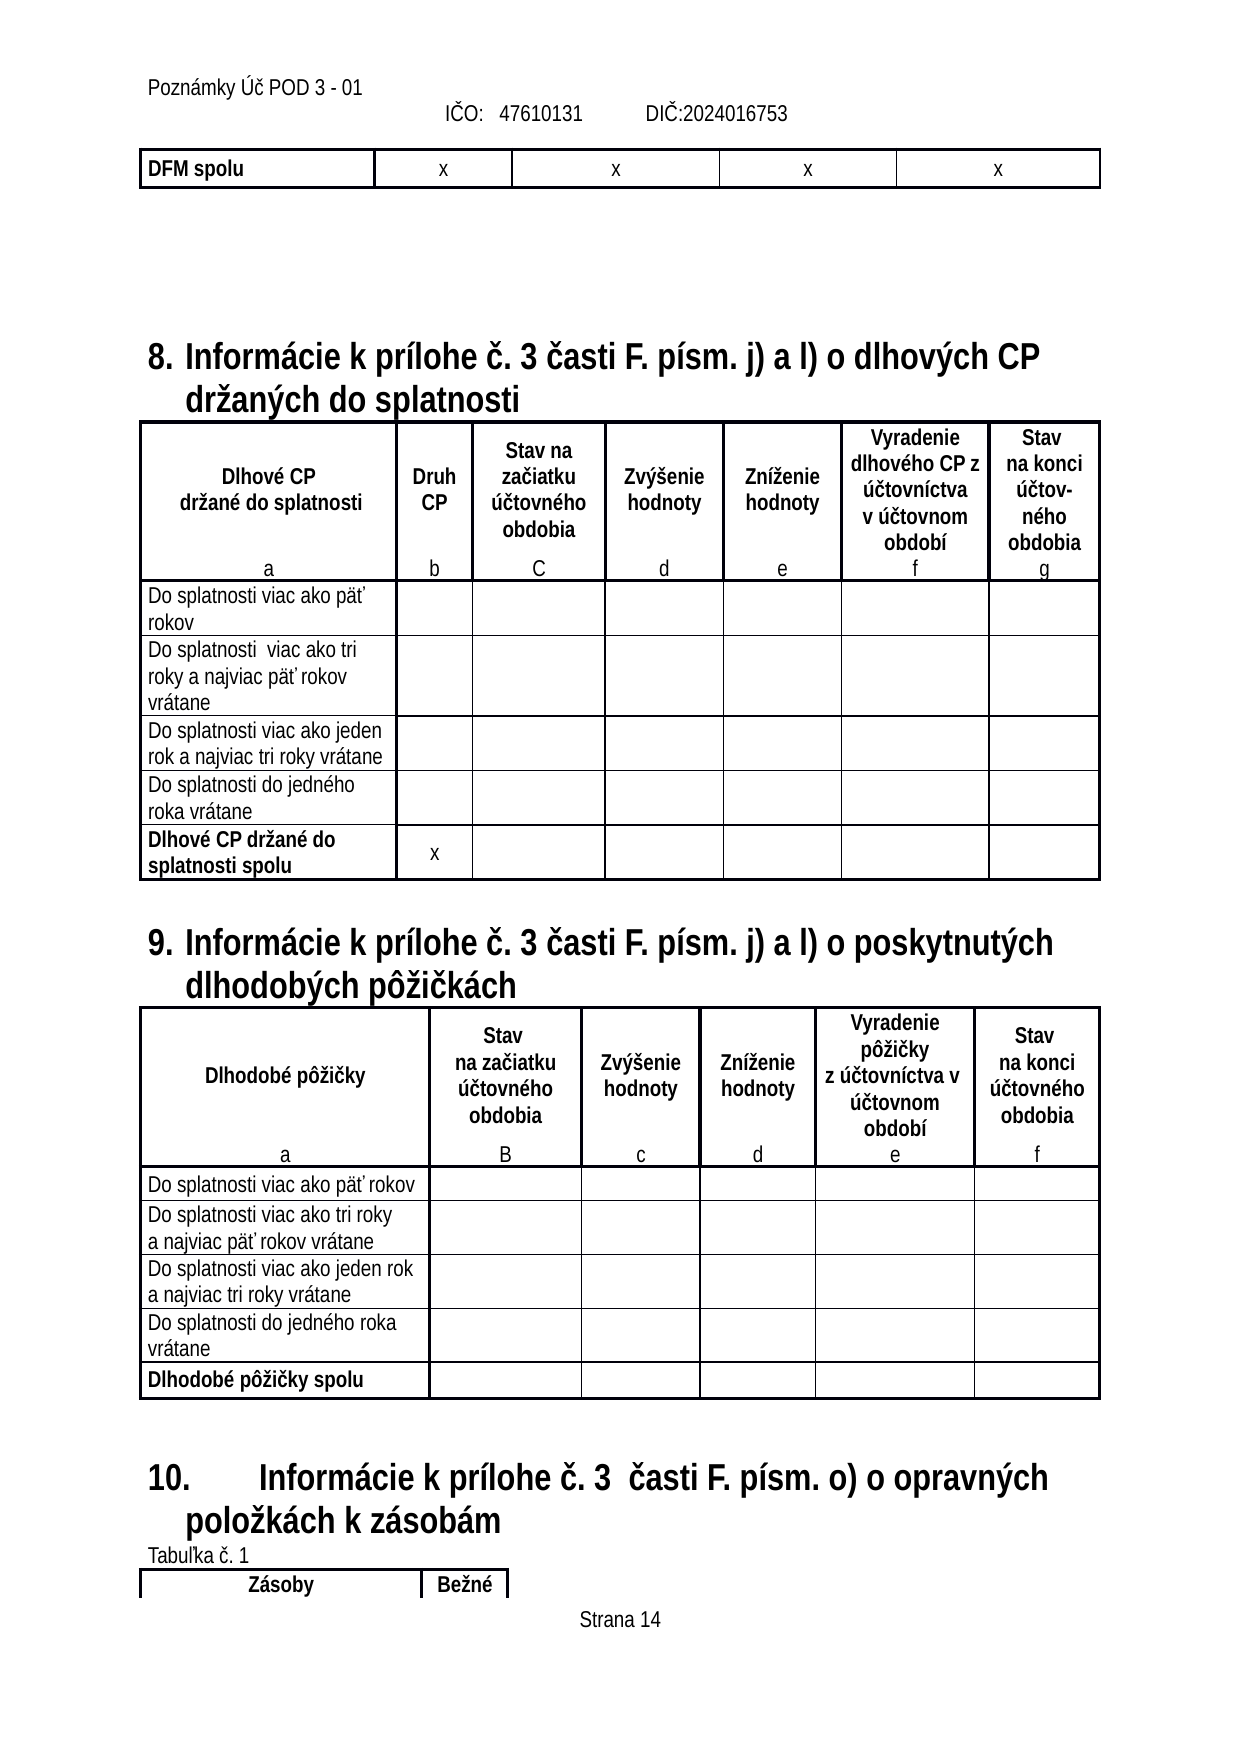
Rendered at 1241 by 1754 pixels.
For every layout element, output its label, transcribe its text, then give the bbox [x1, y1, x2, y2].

table_header Zvýšenie hodnoty [583, 1009, 698, 1141]
table_cell [431, 1201, 581, 1254]
text Tabuľka č. 1 [148, 1542, 1092, 1568]
table_cell [473, 582, 604, 635]
list Informácie k prílohe č. 3 časti F. písm. j) a l) o dlhových CP držaných do splatnosti [148, 334, 1092, 420]
table_cell Do splatnosti viac ako jeden rok a najviac tri roky vrátane [142, 1255, 428, 1308]
table_cell [431, 1255, 581, 1308]
table_cell [724, 582, 841, 635]
table_header Stav na začiatku účtovného obdobia [474, 424, 604, 555]
table_cell [606, 826, 723, 878]
table_header Vyradenie dlhového CP z účtovníctva v účtovnom období [843, 424, 987, 555]
table_cell [582, 1255, 699, 1308]
table_cell [990, 717, 1098, 770]
table_cell [990, 582, 1098, 635]
table_cell [990, 771, 1098, 824]
table_cell Do splatnosti viac ako jeden rok a najviac tri roky vrátane [142, 716, 395, 770]
table_header Druh CP [398, 424, 471, 555]
table_header Dlhodobé pôžičky [142, 1009, 428, 1141]
table_header Zníženie hodnoty [702, 1009, 814, 1141]
table_cell Do splatnosti viac ako tri roky a najviac päť rokov vrátane [142, 1201, 428, 1254]
table_cell Do splatnosti do jedného roka vrátane [142, 1309, 428, 1361]
table_cell [990, 636, 1098, 715]
list Informácie k prílohe č. 3 časti F. písm. j) a l) o poskytnutých dlhodobých pôžičkách [148, 920, 1092, 1006]
table_header Stav na konci účtovného obdobia [976, 1009, 1098, 1141]
table_cell [582, 1168, 699, 1200]
table_cell [975, 1309, 1098, 1361]
table_cell [398, 636, 472, 715]
table_cell Do splatnosti viac ako päť rokov [142, 582, 395, 635]
table_cell [582, 1363, 699, 1397]
table_header [590, 1568, 708, 1597]
table_cell b [398, 555, 471, 579]
table_cell Do splatnosti viac ako päť rokov [142, 1168, 428, 1200]
table_header Vyradenie pôžičky z účtovníctva v účtovnom období [817, 1009, 973, 1141]
table_cell [842, 636, 988, 715]
table_cell [724, 636, 841, 715]
table_cell [473, 636, 604, 715]
table_cell [582, 1309, 699, 1361]
table_cell g [991, 555, 1098, 579]
table_cell e [817, 1141, 973, 1165]
table_cell [701, 1363, 815, 1397]
table_cell Do splatnosti do jedného roka vrátane [142, 771, 395, 824]
table_cell a [142, 555, 395, 579]
table_cell d [702, 1141, 814, 1165]
table_header [709, 1568, 912, 1597]
table_cell [606, 771, 723, 824]
table_cell [724, 771, 841, 824]
table_cell x [720, 151, 896, 186]
table_header Stav na začiatku účtovného obdobia [431, 1009, 580, 1141]
table_cell [975, 1255, 1098, 1308]
table_cell [975, 1201, 1098, 1254]
table_cell [816, 1255, 974, 1308]
table_header Zníženie hodnoty [725, 424, 840, 555]
table_cell d [607, 555, 722, 579]
table_cell e [725, 555, 840, 579]
table_header Zvýšenie hodnoty [607, 424, 722, 555]
table_cell B [431, 1141, 580, 1165]
table_cell [701, 1201, 815, 1254]
table_cell [398, 717, 472, 770]
table_cell [582, 1201, 699, 1254]
table_cell [701, 1168, 815, 1200]
table_cell [975, 1363, 1098, 1397]
table_cell [975, 1168, 1098, 1200]
table_cell [990, 826, 1098, 878]
table_cell [398, 582, 472, 635]
table_cell [816, 1363, 974, 1397]
table_cell [606, 717, 723, 770]
table_cell [842, 717, 988, 770]
table_cell C [474, 555, 604, 579]
table_cell [431, 1363, 581, 1397]
table_cell [842, 582, 988, 635]
table_cell a [142, 1141, 428, 1165]
list Informácie k prílohe č. 3 časti F. písm. o) o opravných položkách k zásobám [148, 1456, 1092, 1542]
table_cell x [376, 151, 511, 186]
table_header Zásoby [142, 1571, 420, 1597]
table_cell [816, 1201, 974, 1254]
table_cell c [583, 1141, 698, 1165]
table_cell Do splatnosti viac ako tri roky a najviac päť rokov vrátane [142, 636, 395, 715]
table_cell [842, 826, 988, 878]
table_cell Dlhové CP držané do splatnosti spolu [142, 825, 395, 878]
table_header [509, 1568, 590, 1597]
table_cell [606, 582, 723, 635]
table_cell x [513, 151, 719, 186]
table_cell x [897, 151, 1099, 186]
table_cell DFM spolu [142, 151, 373, 186]
table_cell [816, 1168, 974, 1200]
table_cell f [976, 1141, 1098, 1165]
table_cell [431, 1309, 581, 1361]
table_cell [606, 636, 723, 715]
table_cell x [398, 826, 472, 878]
table_cell [701, 1309, 815, 1361]
table_cell [842, 771, 988, 824]
table_cell Dlhodobé pôžičky spolu [142, 1363, 428, 1397]
table_cell [473, 826, 604, 878]
table_cell [473, 771, 604, 824]
table_header Bežné [423, 1571, 506, 1597]
table_cell [398, 771, 472, 824]
table_cell f [843, 555, 987, 579]
table_cell [431, 1168, 581, 1200]
table_cell [724, 717, 841, 770]
table_cell [473, 717, 604, 770]
table_header [912, 1568, 1100, 1597]
table_header Dlhové CP držané do splatnosti [142, 424, 395, 555]
table_cell [701, 1255, 815, 1308]
table_cell [816, 1309, 974, 1361]
table_header Stav na konci účtov-ného obdobia [991, 424, 1098, 555]
table_cell [724, 826, 841, 878]
